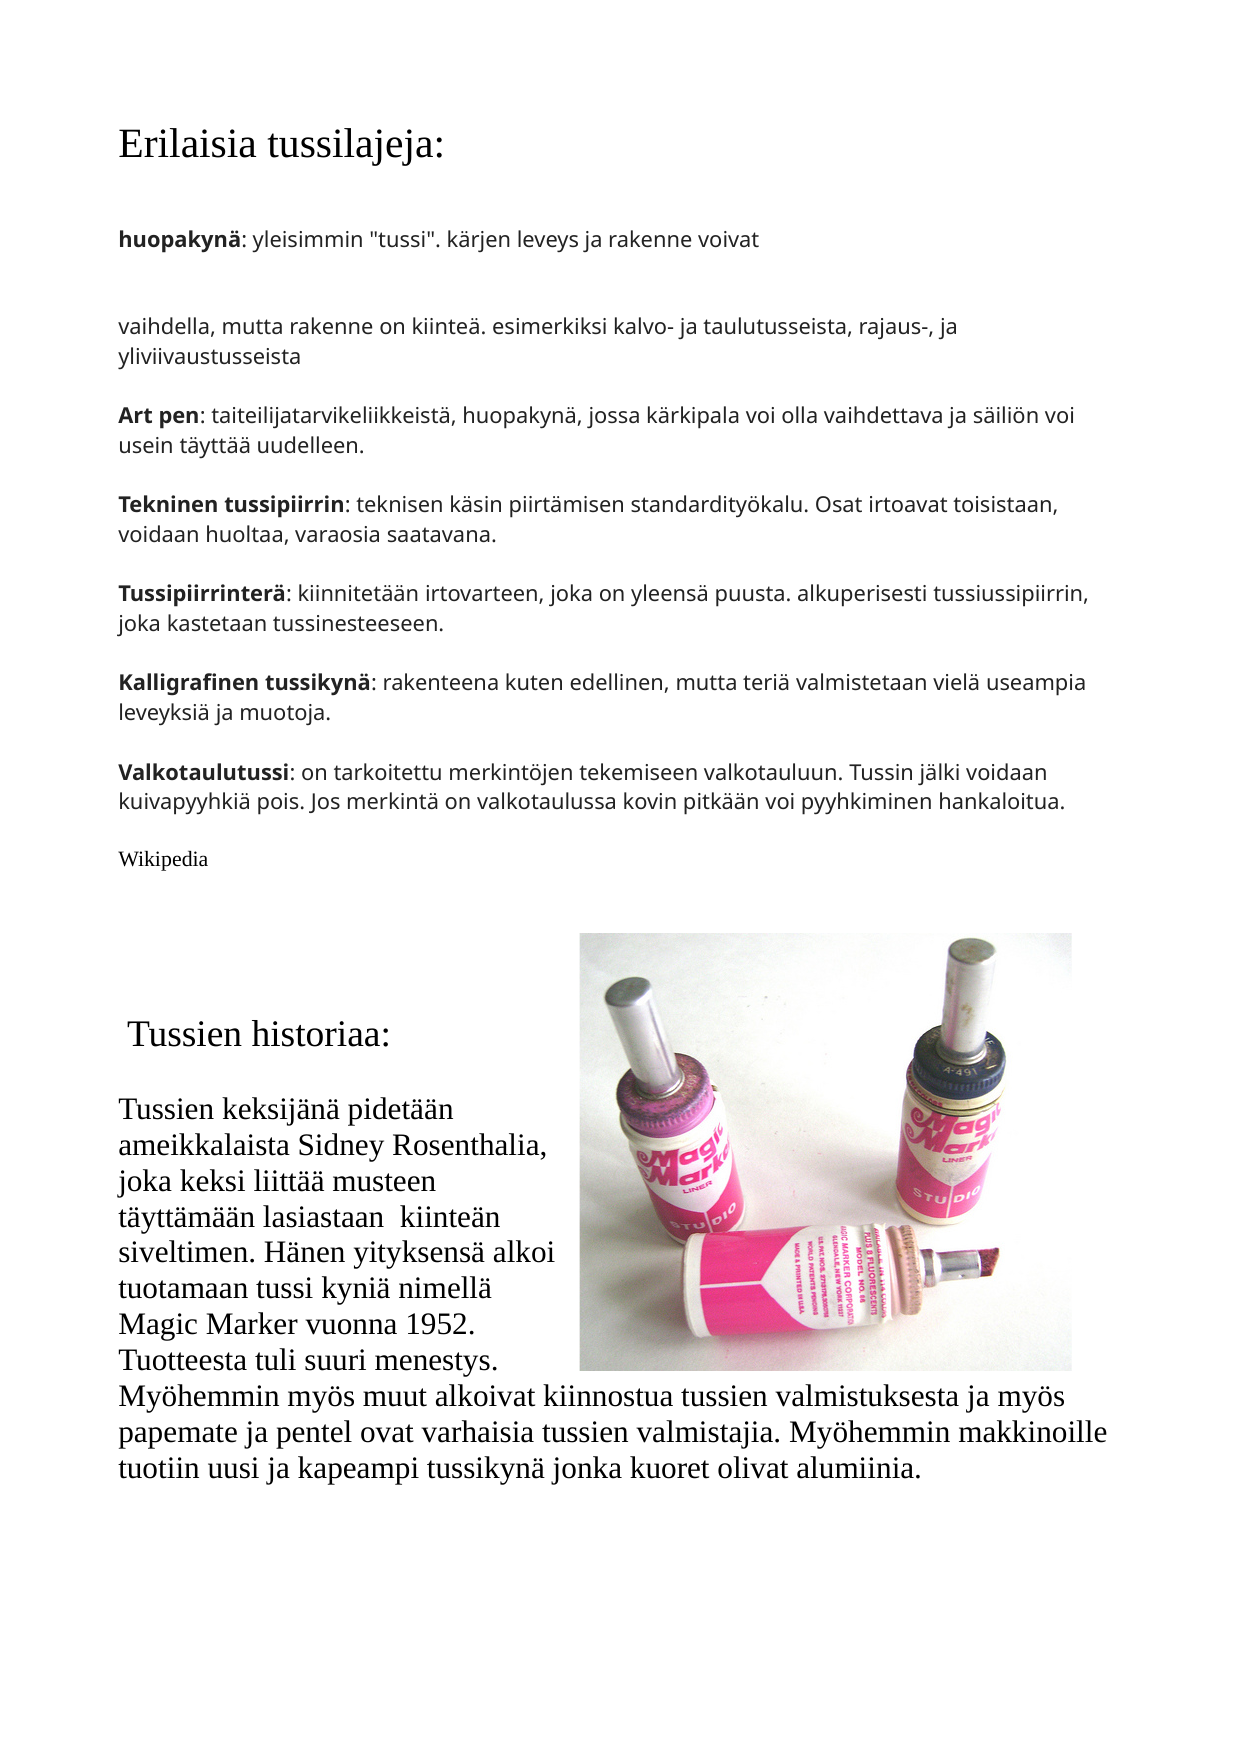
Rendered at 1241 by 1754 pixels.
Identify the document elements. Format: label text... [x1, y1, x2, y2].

text [1072, 1011, 1122, 1054]
text Wikipedia [118, 846, 1122, 871]
text Erilaisia tussilajeja: [118, 118, 1122, 166]
list Kalligrafinen tussikynä: rakenteena kuten edellinen, mutta teriä valmistetaan vielä useampia leveyksiä ja muotoja. [118, 667, 1122, 727]
list Tekninen tussipiirrin: teknisen käsin piirtämisen standardityökalu. Osat irtoavat toisistaan, voidaan huoltaa, varaosia saatavana. [118, 489, 1122, 549]
list Art pen: taiteilijatarvikeliikkeistä, huopakynä, jossa kärkipala voi olla vaihdettava ja säiliön voi usein täyttää uudelleen. [118, 400, 1122, 460]
picture [579, 933, 1072, 1371]
text Tussien keksijänä pidetään ameikkalaista Sidney Rosenthalia, joka keksi liittää musteen täyttämään lasiastaan kiinteän siveltimen. Hänen yityksensä alkoi tuotamaan tussi kyniä nimellä Magic Marker vuonna 1952. Tuotteesta tuli suuri menestys. Myöhemmin myös muut alkoivat kiinnostua tussien valmistuksesta ja myös papemate ja pentel ovat varhaisia tussien valmistajia. Myöhemmin makkinoille tuotiin uusi ja kapeampi tussikynä jonka kuoret olivat alumiinia. [118, 1090, 1122, 1485]
list Valkotaulutussi: on tarkoitettu merkintöjen tekemiseen valkotauluun. Tussin jälki voidaan kuivapyyhkiä pois. Jos merkintä on valkotaulussa kovin pitkään voi pyyhkiminen hankaloitua. [118, 756, 1122, 816]
list vaihdella, mutta rakenne on kiinteä. esimerkiksi kalvo- ja taulutusseista, rajaus-, ja yliviivaustusseista [118, 311, 1122, 370]
list Tussipiirrinterä: kiinnitetään irtovarteen, joka on yleensä puusta. alkuperisesti tussiussipiirrin, joka kastetaan tussinesteeseen. [118, 578, 1122, 638]
list huopakynä: yleisimmin "tussi". kärjen leveys ja rakenne voivat [118, 223, 1122, 253]
text Tussien historiaa: [118, 1011, 579, 1054]
